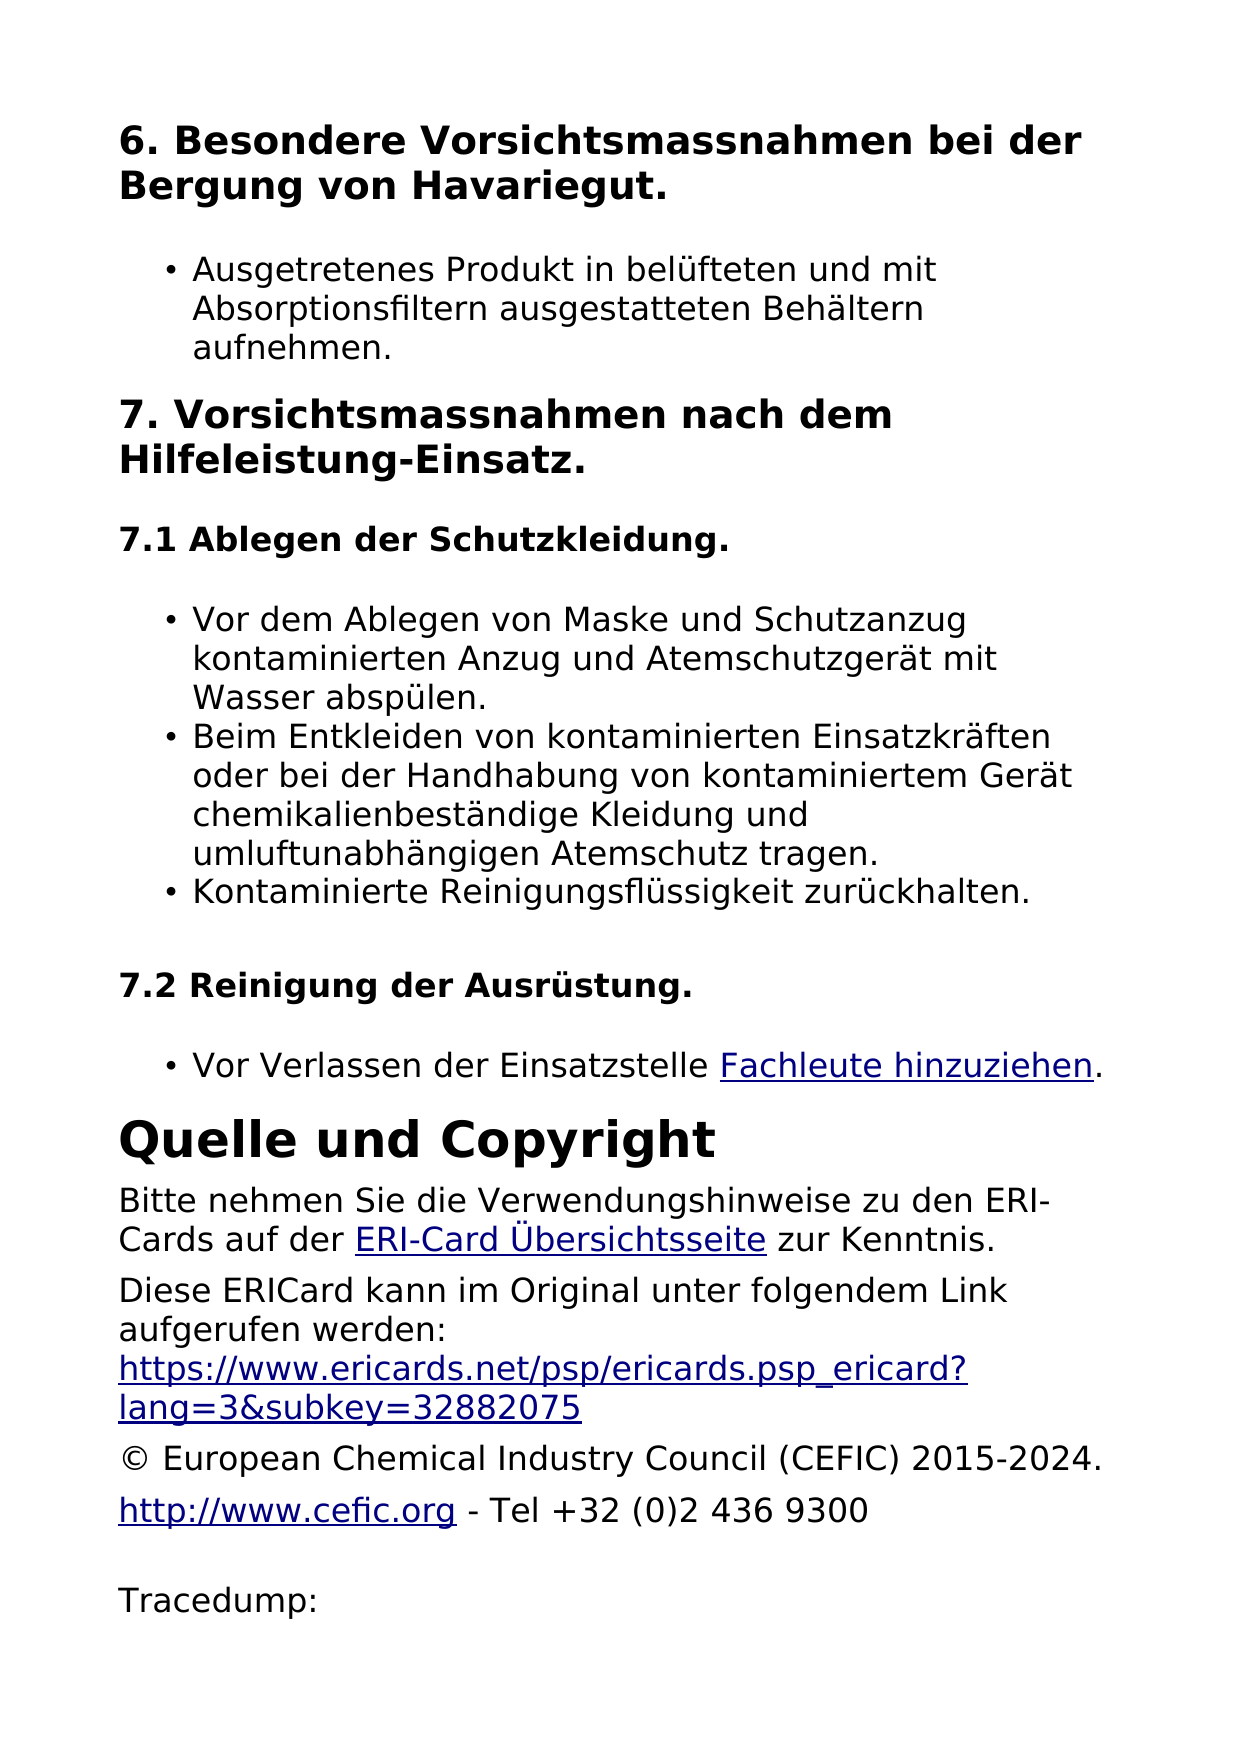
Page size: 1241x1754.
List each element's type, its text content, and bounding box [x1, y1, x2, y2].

text Bitte nehmen Sie die Verwendungshinweise zu den ERI-Cards auf der ERI-Card Übersichtsseite zur Kenntnis. [118, 1182, 1122, 1259]
text http://www.cefic.org - Tel +32 (0)2 436 9300 [118, 1491, 1122, 1530]
list Ausgetretenes Produkt in belüfteten und mit Absorptionsfiltern ausgestatteten Behältern aufnehmen. [177, 251, 1122, 367]
list Vor dem Ablegen von Maske und Schutzanzug kontaminierten Anzug und Atemschutzgerät mit Wasser abspülen. [177, 601, 1122, 717]
text © European Chemical Industry Council (CEFIC) 2015-2024. [118, 1440, 1122, 1478]
text Diese ERICard kann im Original unter folgendem Link aufgerufen werden: https://www.ericards.net/psp/ericards.psp_ericard?lang=3&subkey=32882075 [118, 1272, 1122, 1427]
subtitle 7. Vorsichtsmassnahmen nach dem Hilfeleistung-Einsatz. [118, 392, 1122, 482]
subtitle 7.2 Reinigung der Ausrüstung. [118, 966, 1122, 1005]
list Kontaminierte Reinigungsflüssigkeit zurückhalten. [177, 873, 1122, 912]
text Tracedump: [118, 1542, 1122, 1620]
subtitle 6. Besondere Vorsichtsmassnahmen bei der Bergung von Havariegut. [118, 118, 1122, 208]
list Vor Verlassen der Einsatzstelle Fachleute hinzuziehen. [177, 1047, 1122, 1086]
list Beim Entkleiden von kontaminierten Einsatzkräften oder bei der Handhabung von kontaminiertem Gerät chemikalienbeständige Kleidung und umluftunabhängigen Atemschutz tragen. [177, 717, 1122, 873]
subtitle Quelle und Copyright [118, 1111, 1122, 1169]
subtitle 7.1 Ablegen der Schutzkleidung. [118, 520, 1122, 559]
